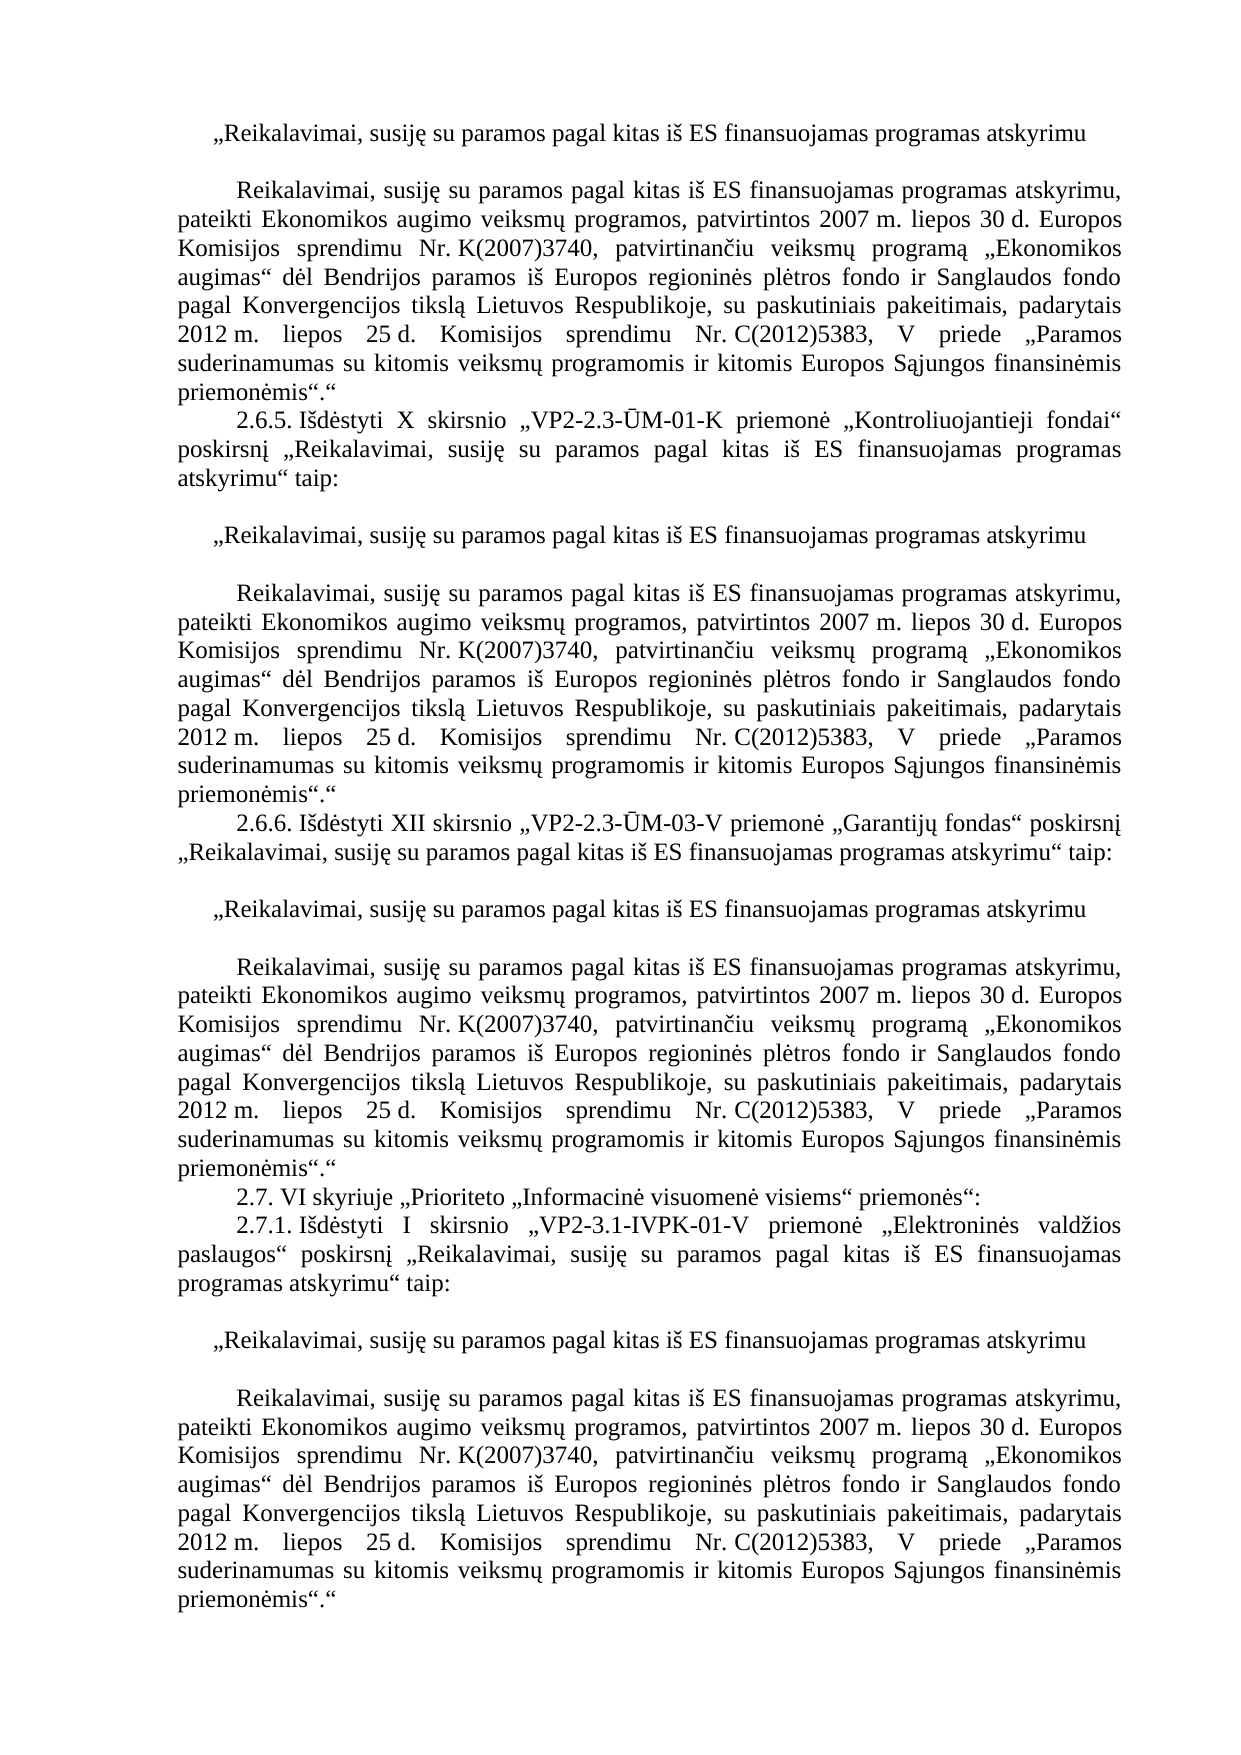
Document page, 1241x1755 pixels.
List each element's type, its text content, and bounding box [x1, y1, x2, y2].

text 2.6.5. Išdėstyti X skirsnio „VP2-2.3-ŪM-01-K priemonė „Kontroliuojantieji fondai“ poskirsnį „Reikalavimai, susiję su paramos pagal kitas iš ES finansuojamas programas atskyrimu“ taip: [177, 406, 1122, 492]
text 2.7.1. Išdėstyti I skirsnio „VP2-3.1-IVPK-01-V priemonė „Elektroninės valdžios paslaugos“ poskirsnį „Reikalavimai, susiję su paramos pagal kitas iš ES finansuojamas programas atskyrimu“ taip: [177, 1211, 1122, 1297]
text 2.7. VI skyriuje „Prioriteto „Informacinė visuomenė visiems“ priemonės“: [177, 1182, 1122, 1211]
text Reikalavimai, susiję su paramos pagal kitas iš ES finansuojamas programas atskyrimu, pateikti Ekonomikos augimo veiksmų programos, patvirtintos 2007 m. liepos 30 d. Europos Komisijos sprendimu Nr. K(2007)3740, patvirtinančiu veiksmų programą „Ekonomikos augimas“ dėl Bendrijos paramos iš Europos regioninės plėtros fondo ir Sanglaudos fondo pagal Konvergencijos tikslą Lietuvos Respublikoje, su paskutiniais pakeitimais, padarytais 2012 m. liepos 25 d. Komisijos sprendimu Nr. C(2012)5383, V priede „Paramos suderinamumas su kitomis veiksmų programomis ir kitomis Europos Sąjungos finansinėmis priemonėmis“.“ [177, 952, 1122, 1182]
text Reikalavimai, susiję su paramos pagal kitas iš ES finansuojamas programas atskyrimu, pateikti Ekonomikos augimo veiksmų programos, patvirtintos 2007 m. liepos 30 d. Europos Komisijos sprendimu Nr. K(2007)3740, patvirtinančiu veiksmų programą „Ekonomikos augimas“ dėl Bendrijos paramos iš Europos regioninės plėtros fondo ir Sanglaudos fondo pagal Konvergencijos tikslą Lietuvos Respublikoje, su paskutiniais pakeitimais, padarytais 2012 m. liepos 25 d. Komisijos sprendimu Nr. C(2012)5383, V priede „Paramos suderinamumas su kitomis veiksmų programomis ir kitomis Europos Sąjungos finansinėmis priemonėmis“.“ [177, 176, 1122, 406]
text Reikalavimai, susiję su paramos pagal kitas iš ES finansuojamas programas atskyrimu, pateikti Ekonomikos augimo veiksmų programos, patvirtintos 2007 m. liepos 30 d. Europos Komisijos sprendimu Nr. K(2007)3740, patvirtinančiu veiksmų programą „Ekonomikos augimas“ dėl Bendrijos paramos iš Europos regioninės plėtros fondo ir Sanglaudos fondo pagal Konvergencijos tikslą Lietuvos Respublikoje, su paskutiniais pakeitimais, padarytais 2012 m. liepos 25 d. Komisijos sprendimu Nr. C(2012)5383, V priede „Paramos suderinamumas su kitomis veiksmų programomis ir kitomis Europos Sąjungos finansinėmis priemonėmis“.“ [177, 578, 1122, 808]
text „Reikalavimai, susiję su paramos pagal kitas iš ES finansuojamas programas atskyrimu [177, 118, 1122, 147]
text „Reikalavimai, susiję su paramos pagal kitas iš ES finansuojamas programas atskyrimu [177, 894, 1122, 923]
text Reikalavimai, susiję su paramos pagal kitas iš ES finansuojamas programas atskyrimu, pateikti Ekonomikos augimo veiksmų programos, patvirtintos 2007 m. liepos 30 d. Europos Komisijos sprendimu Nr. K(2007)3740, patvirtinančiu veiksmų programą „Ekonomikos augimas“ dėl Bendrijos paramos iš Europos regioninės plėtros fondo ir Sanglaudos fondo pagal Konvergencijos tikslą Lietuvos Respublikoje, su paskutiniais pakeitimais, padarytais 2012 m. liepos 25 d. Komisijos sprendimu Nr. C(2012)5383, V priede „Paramos suderinamumas su kitomis veiksmų programomis ir kitomis Europos Sąjungos finansinėmis priemonėmis“.“ [177, 1383, 1122, 1613]
text 2.6.6. Išdėstyti XII skirsnio „VP2-2.3-ŪM-03-V priemonė „Garantijų fondas“ poskirsnį „Reikalavimai, susiję su paramos pagal kitas iš ES finansuojamas programas atskyrimu“ taip: [177, 808, 1122, 866]
text „Reikalavimai, susiję su paramos pagal kitas iš ES finansuojamas programas atskyrimu [177, 521, 1122, 549]
text „Reikalavimai, susiję su paramos pagal kitas iš ES finansuojamas programas atskyrimu [177, 1326, 1122, 1354]
